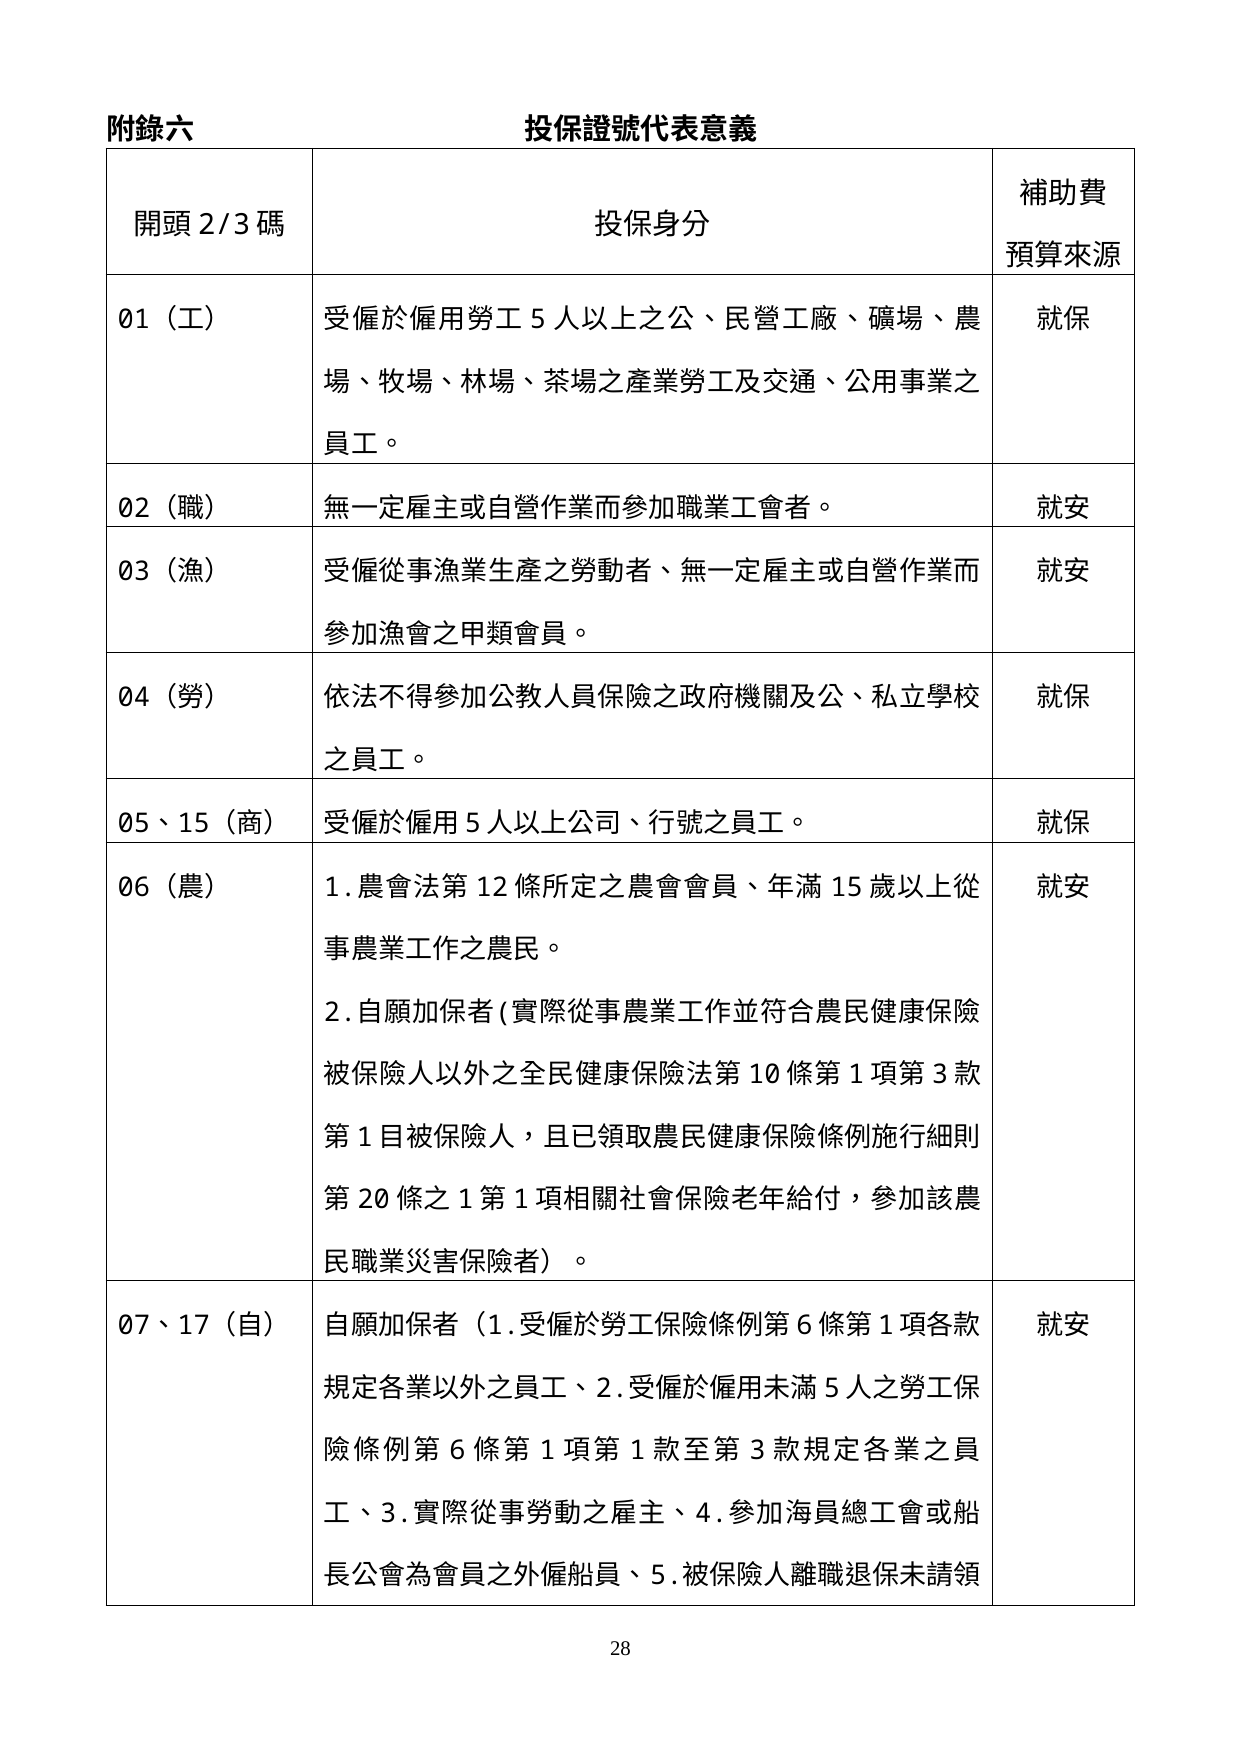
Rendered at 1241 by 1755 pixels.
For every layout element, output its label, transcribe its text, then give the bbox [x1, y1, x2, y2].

table_cell 03（漁） [107, 527, 312, 652]
table_cell 就安 [993, 1281, 1134, 1604]
table_cell 受僱於僱用勞工5人以上之公、民營工廠、礦場、農場、牧場、林場、茶場之產業勞工及交通、公用事業之員工。 [313, 275, 992, 462]
table_cell 依法不得參加公教人員保險之政府機關及公、私立學校之員工。 [313, 653, 992, 778]
table_cell 01（工） [107, 275, 312, 462]
table_cell 02（職） [107, 464, 312, 526]
table_cell 自願加保者（1.受僱於勞工保險條例第6條第1項各款規定各業以外之員工、2.受僱於僱用未滿5人之勞工保險條例第6條第1項第1款至第3款規定各業之員工、3.實際從事勞動之雇主、4.參加海員總工會或船長公會為會員之外僱船員、5.被保險人離職退保未請領 [313, 1281, 992, 1604]
table_cell 就保 [993, 653, 1134, 778]
table_cell 1.農會法第12條所定之農會會員、年滿15歲以上從事農業工作之農民。 2.自願加保者(實際從事農業工作並符合農民健康保險被保險人以外之全民健康保險法第10條第1項第3款第1目被保險人，且已領取農民健康保險條例施行細則第20條之1第1項相關社會保險老年給付，參加該農民職業災害保險者）。 [313, 843, 992, 1280]
text 附錄六 投保證號代表意義 [106, 106, 1134, 148]
table_cell 就保 [993, 779, 1134, 842]
table_cell 07、17（自） [107, 1281, 312, 1604]
table_cell 無一定雇主或自營作業而參加職業工會者。 [313, 464, 992, 526]
table_cell 就安 [993, 527, 1134, 652]
table_cell 05、15（商） [107, 779, 312, 842]
table_cell 受僱從事漁業生產之勞動者、無一定雇主或自營作業而參加漁會之甲類會員。 [313, 527, 992, 652]
table_header 投保身分 [313, 149, 992, 274]
table_cell 04（勞） [107, 653, 312, 778]
table_cell 受僱於僱用5人以上公司、行號之員工。 [313, 779, 992, 842]
table_header 補助費 預算來源 [993, 149, 1134, 274]
table_cell 06（農） [107, 843, 312, 1280]
table_header 開頭2/3碼 [107, 149, 312, 274]
table_cell 就保 [993, 275, 1134, 462]
table_cell 就安 [993, 464, 1134, 526]
table_cell 就安 [993, 843, 1134, 1280]
